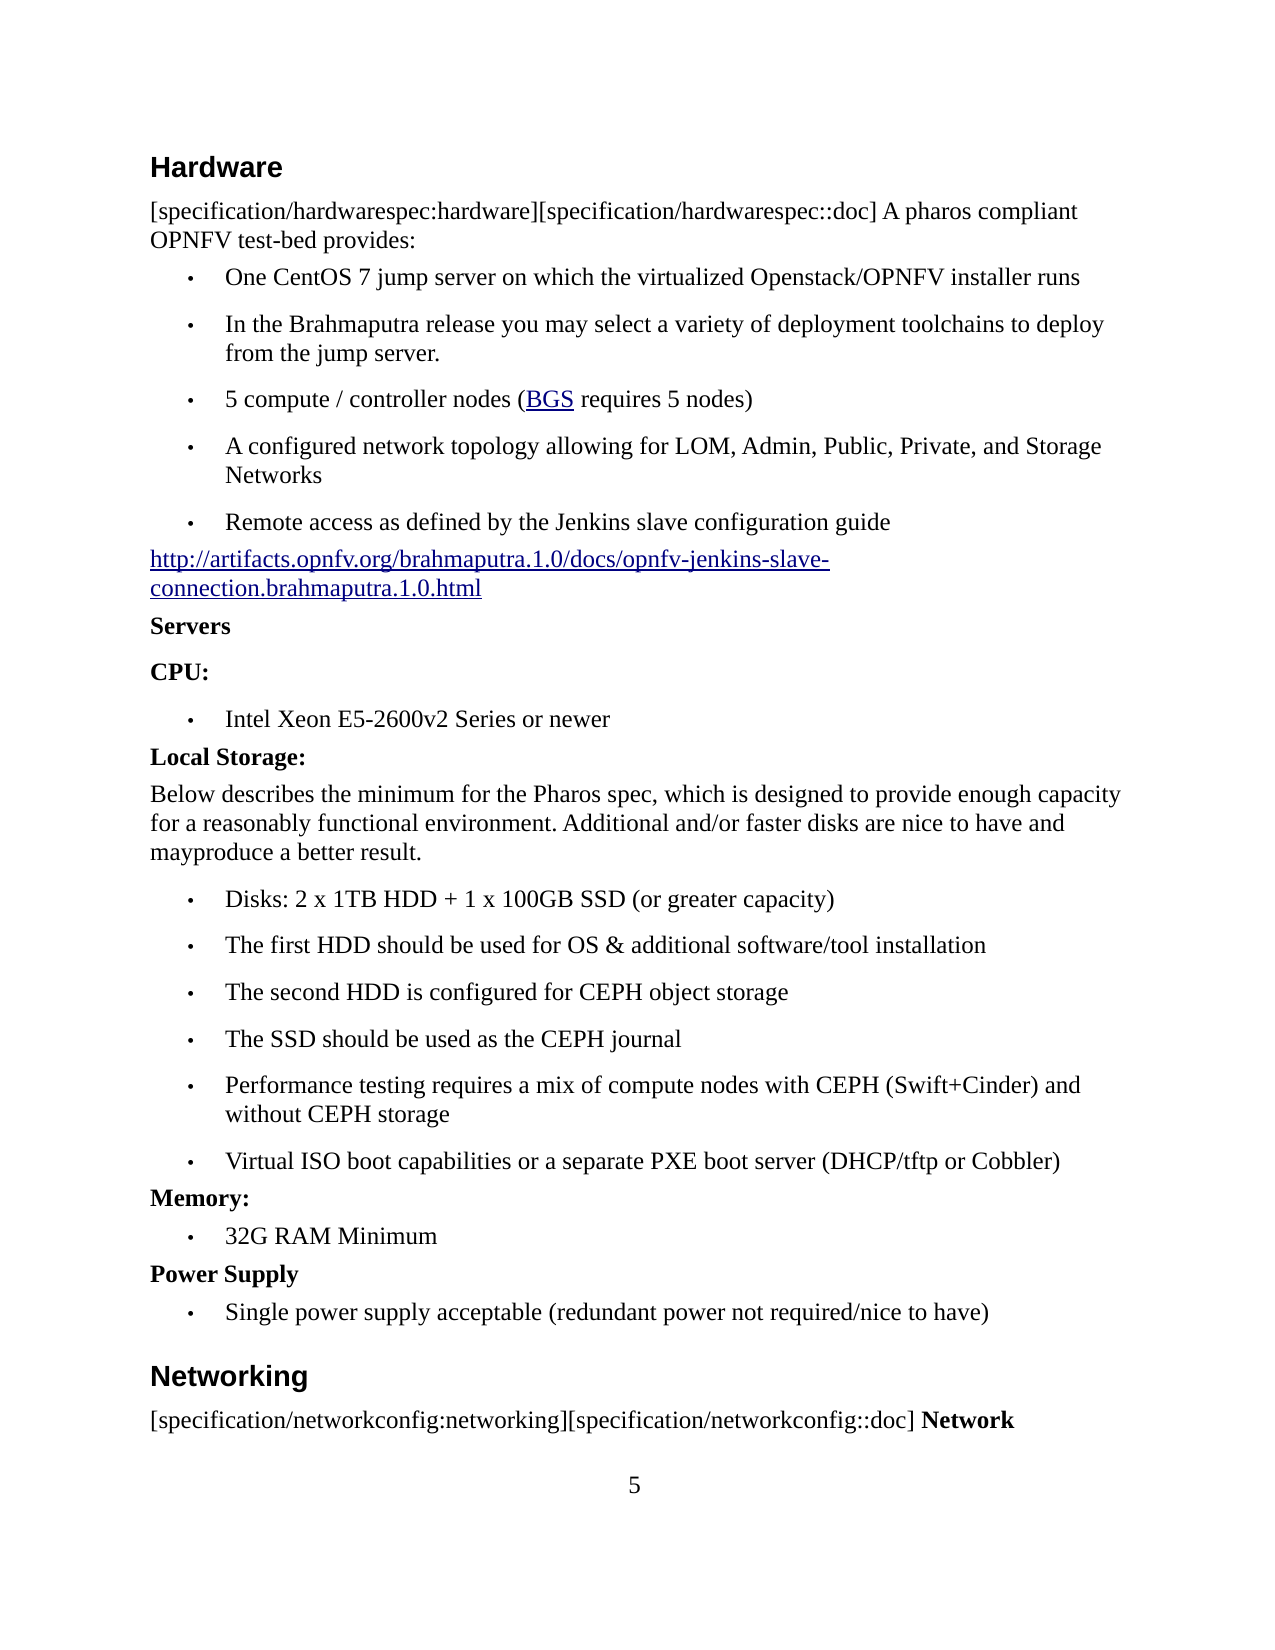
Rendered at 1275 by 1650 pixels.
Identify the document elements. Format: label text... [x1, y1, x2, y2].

list 32G RAM Minimum [187, 1221, 1125, 1250]
list 5 compute / controller nodes (BGS requires 5 nodes) [187, 384, 1125, 413]
text Servers [150, 611, 1125, 639]
list The first HDD should be used for OS & additional software/tool installation [187, 930, 1125, 959]
text http://artifacts.opnfv.org/brahmaputra.1.0/docs/opnfv-jenkins-slave-connection.brahmaputra.1.0.html [150, 544, 1125, 602]
text Power Supply [150, 1259, 1125, 1288]
list One CentOS 7 jump server on which the virtualized Openstack/OPNFV installer runs [187, 262, 1125, 291]
list Performance testing requires a mix of compute nodes with CEPH (Swift+Cinder) and without CEPH storage [187, 1070, 1125, 1128]
text [specification/hardwarespec:hardware][specification/hardwarespec::doc] A pharos compliant OPNFV test-bed provides: [150, 196, 1125, 253]
list In the Brahmaputra release you may select a variety of deployment toolchains to deploy from the jump server. [187, 309, 1125, 367]
list Remote access as defined by the Jenkins slave configuration guide [187, 507, 1125, 535]
list A configured network topology allowing for LOM, Admin, Public, Private, and Storage Networks [187, 431, 1125, 489]
text Memory: [150, 1183, 1125, 1212]
list Single power supply acceptable (redundant power not required/nice to have) [187, 1297, 1125, 1325]
list Intel Xeon E5-2600v2 Series or newer [187, 704, 1125, 733]
subtitle Hardware [150, 150, 1125, 183]
subtitle Networking [150, 1359, 1125, 1393]
list Disks: 2 x 1TB HDD + 1 x 100GB SSD (or greater capacity) [187, 884, 1125, 912]
text CPU: [150, 657, 1125, 686]
text Local Storage: [150, 742, 1125, 771]
list Virtual ISO boot capabilities or a separate PXE boot server (DHCP/tftp or Cobbler) [187, 1146, 1125, 1174]
list The SSD should be used as the CEPH journal [187, 1024, 1125, 1052]
text Below describes the minimum for the Pharos spec, which is designed to provide enough capacity for a reasonably functional environment. Additional and/or faster disks are nice to have and mayproduce a better result. [150, 779, 1125, 866]
text [specification/networkconfig:networking][specification/networkconfig::doc] Network [150, 1405, 1125, 1434]
list The second HDD is configured for CEPH object storage [187, 977, 1125, 1006]
